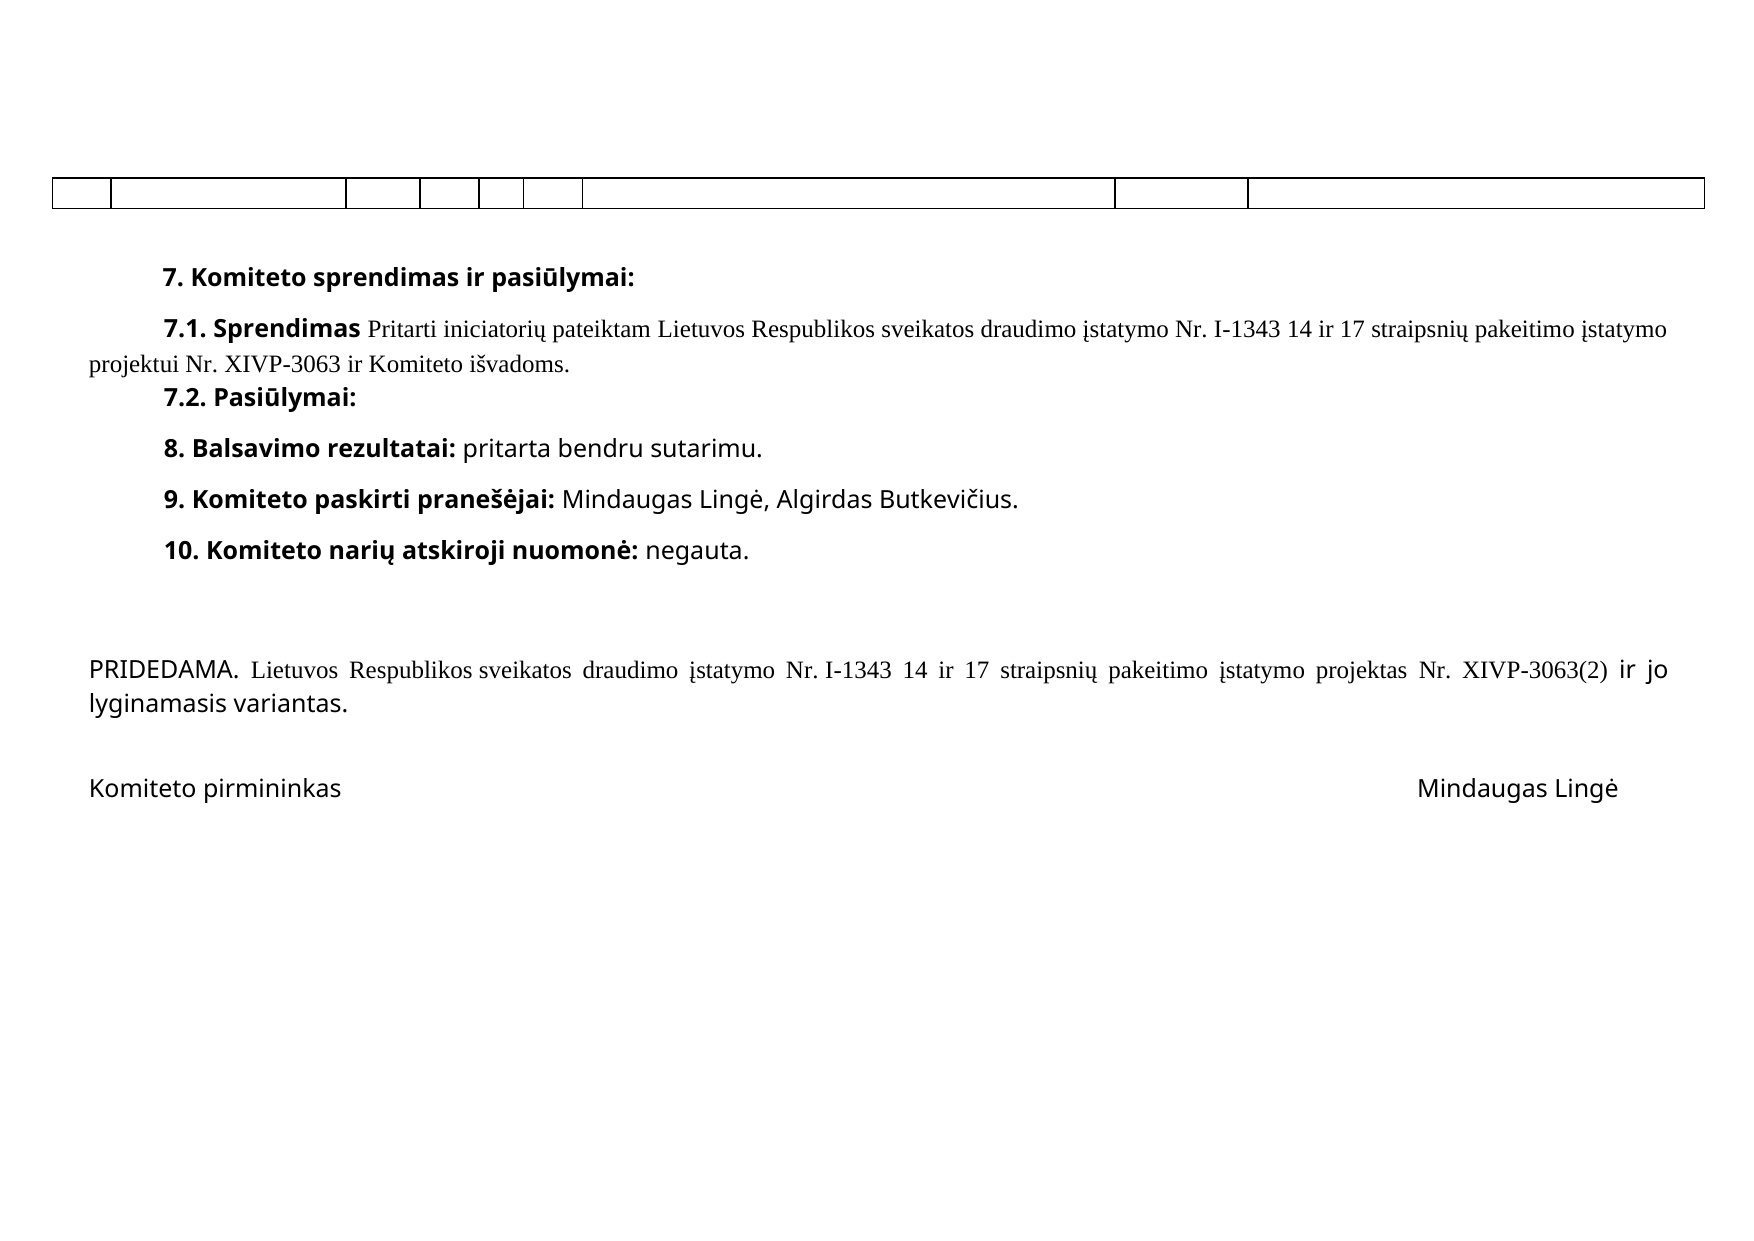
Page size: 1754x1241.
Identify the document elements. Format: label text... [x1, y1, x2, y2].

text 10. Komiteto narių atskiroji nuomonė: negauta. [89, 532, 1668, 566]
table_cell [347, 179, 419, 207]
table_cell [1116, 179, 1247, 207]
table_cell [53, 179, 110, 207]
text PRIDEDAMA. Lietuvos Respublikos sveikatos draudimo įstatymo Nr. I-1343 14 ir 17 straipsnių pakeitimo įstatymo projektas Nr. XIVP-3063(2) ir jo lyginamasis variantas. [89, 652, 1668, 720]
text 7. Komiteto sprendimas ir pasiūlymai: [89, 260, 1668, 294]
table_cell [421, 179, 478, 207]
table_cell [583, 179, 1114, 207]
table_cell [1249, 179, 1704, 207]
text 7.2. Pasiūlymai: [89, 379, 1668, 413]
text 9. Komiteto paskirti pranešėjai: Mindaugas Lingė, Algirdas Butkevičius. [89, 481, 1668, 515]
text 7.1. Sprendimas Pritarti iniciatorių pateiktam Lietuvos Respublikos sveikatos draudimo įstatymo Nr. I-1343 14 ir 17 straipsnių pakeitimo įstatymo projektui Nr. XIVP-3063 ir Komiteto išvadoms. [89, 311, 1668, 379]
table_cell [480, 179, 523, 207]
table_cell [524, 179, 582, 207]
text Komiteto pirmininkas Mindaugas Lingė [89, 771, 1668, 805]
text 8. Balsavimo rezultatai: pritarta bendru sutarimu. [89, 430, 1668, 464]
table_cell [112, 179, 345, 207]
